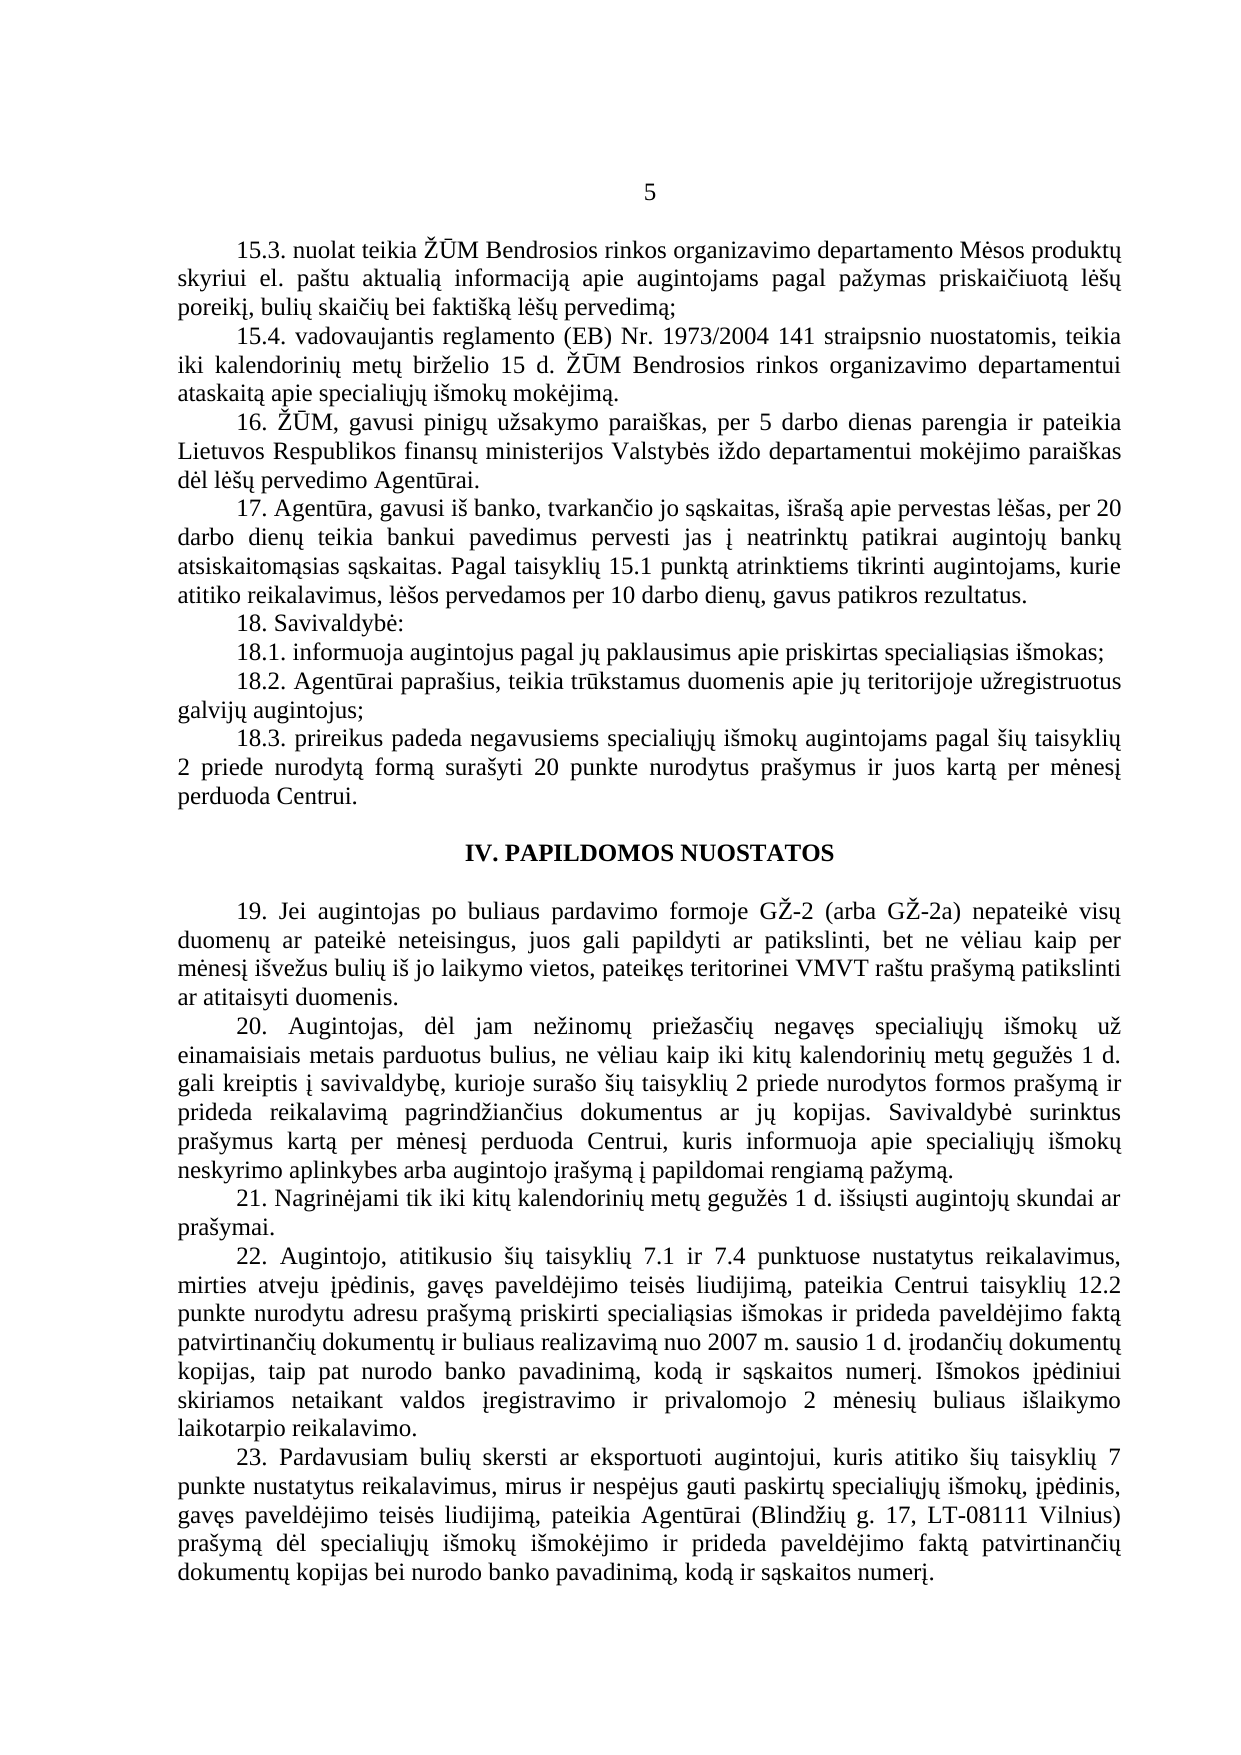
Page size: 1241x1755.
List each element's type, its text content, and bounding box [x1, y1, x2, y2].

text 15.3. nuolat teikia ŽŪM Bendrosios rinkos organizavimo departamento Mėsos produktų skyriui el. paštu aktualią informaciją apie augintojams pagal pažymas priskaičiuotą lėšų poreikį, bulių skaičių bei faktišką lėšų pervedimą; [177, 235, 1122, 321]
text 20. Augintojas, dėl jam nežinomų priežasčių negavęs specialiųjų išmokų už einamaisiais metais parduotus bulius, ne vėliau kaip iki kitų kalendorinių metų gegužės 1 d. gali kreiptis į savivaldybę, kurioje surašo šių taisyklių 2 priede nurodytos formos prašymą ir prideda reikalavimą pagrindžiančius dokumentus ar jų kopijas. Savivaldybė surinktus prašymus kartą per mėnesį perduoda Centrui, kuris informuoja apie specialiųjų išmokų neskyrimo aplinkybes arba augintojo įrašymą į papildomai rengiamą pažymą. [177, 1011, 1122, 1183]
text 18.1. informuoja augintojus pagal jų paklausimus apie priskirtas specialiąsias išmokas; [177, 637, 1122, 666]
text 15.4. vadovaujantis reglamento (EB) Nr. 1973/2004 141 straipsnio nuostatomis, teikia iki kalendorinių metų birželio 15 d. ŽŪM Bendrosios rinkos organizavimo departamentui ataskaitą apie specialiųjų išmokų mokėjimą. [177, 321, 1122, 407]
text 17. Agentūra, gavusi iš banko, tvarkančio jo sąskaitas, išrašą apie pervestas lėšas, per 20 darbo dienų teikia bankui pavedimus pervesti jas į neatrinktų patikrai augintojų bankų atsiskaitomąsias sąskaitas. Pagal taisyklių 15.1 punktą atrinktiems tikrinti augintojams, kurie atitiko reikalavimus, lėšos pervedamos per 10 darbo dienų, gavus patikros rezultatus. [177, 493, 1122, 608]
text IV. PAPILDOMOS NUOSTATOS [177, 838, 1122, 867]
text 19. Jei augintojas po buliaus pardavimo formoje GŽ-2 (arba GŽ-2a) nepateikė visų duomenų ar pateikė neteisingus, juos gali papildyti ar patikslinti, bet ne vėliau kaip per mėnesį išvežus bulių iš jo laikymo vietos, pateikęs teritorinei VMVT raštu prašymą patikslinti ar atitaisyti duomenis. [177, 896, 1122, 1011]
text 16. ŽŪM, gavusi pinigų užsakymo paraiškas, per 5 darbo dienas parengia ir pateikia Lietuvos Respublikos finansų ministerijos Valstybės iždo departamentui mokėjimo paraiškas dėl lėšų pervedimo Agentūrai. [177, 407, 1122, 493]
text 18. Savivaldybė: [177, 608, 1122, 637]
text 21. Nagrinėjami tik iki kitų kalendorinių metų gegužės 1 d. išsiųsti augintojų skundai ar prašymai. [177, 1183, 1122, 1241]
text 22. Augintojo, atitikusio šių taisyklių 7.1 ir 7.4 punktuose nustatytus reikalavimus, mirties atveju įpėdinis, gavęs paveldėjimo teisės liudijimą, pateikia Centrui taisyklių 12.2 punkte nurodytu adresu prašymą priskirti specialiąsias išmokas ir prideda paveldėjimo faktą patvirtinančių dokumentų ir buliaus realizavimą nuo 2007 m. sausio 1 d. įrodančių dokumentų kopijas, taip pat nurodo banko pavadinimą, kodą ir sąskaitos numerį. Išmokos įpėdiniui skiriamos netaikant valdos įregistravimo ir privalomojo 2 mėnesių buliaus išlaikymo laikotarpio reikalavimo. [177, 1241, 1122, 1442]
text 18.2. Agentūrai paprašius, teikia trūkstamus duomenis apie jų teritorijoje užregistruotus galvijų augintojus; [177, 666, 1122, 723]
text 18.3. prireikus padeda negavusiems specialiųjų išmokų augintojams pagal šių taisyklių 2 priede nurodytą formą surašyti 20 punkte nurodytus prašymus ir juos kartą per mėnesį perduoda Centrui. [177, 723, 1122, 810]
text 23. Pardavusiam bulių skersti ar eksportuoti augintojui, kuris atitiko šių taisyklių 7 punkte nustatytus reikalavimus, mirus ir nespėjus gauti paskirtų specialiųjų išmokų, įpėdinis, gavęs paveldėjimo teisės liudijimą, pateikia Agentūrai (Blindžių g. 17, LT-08111 Vilnius) prašymą dėl specialiųjų išmokų išmokėjimo ir prideda paveldėjimo faktą patvirtinančių dokumentų kopijas bei nurodo banko pavadinimą, kodą ir sąskaitos numerį. [177, 1442, 1122, 1586]
